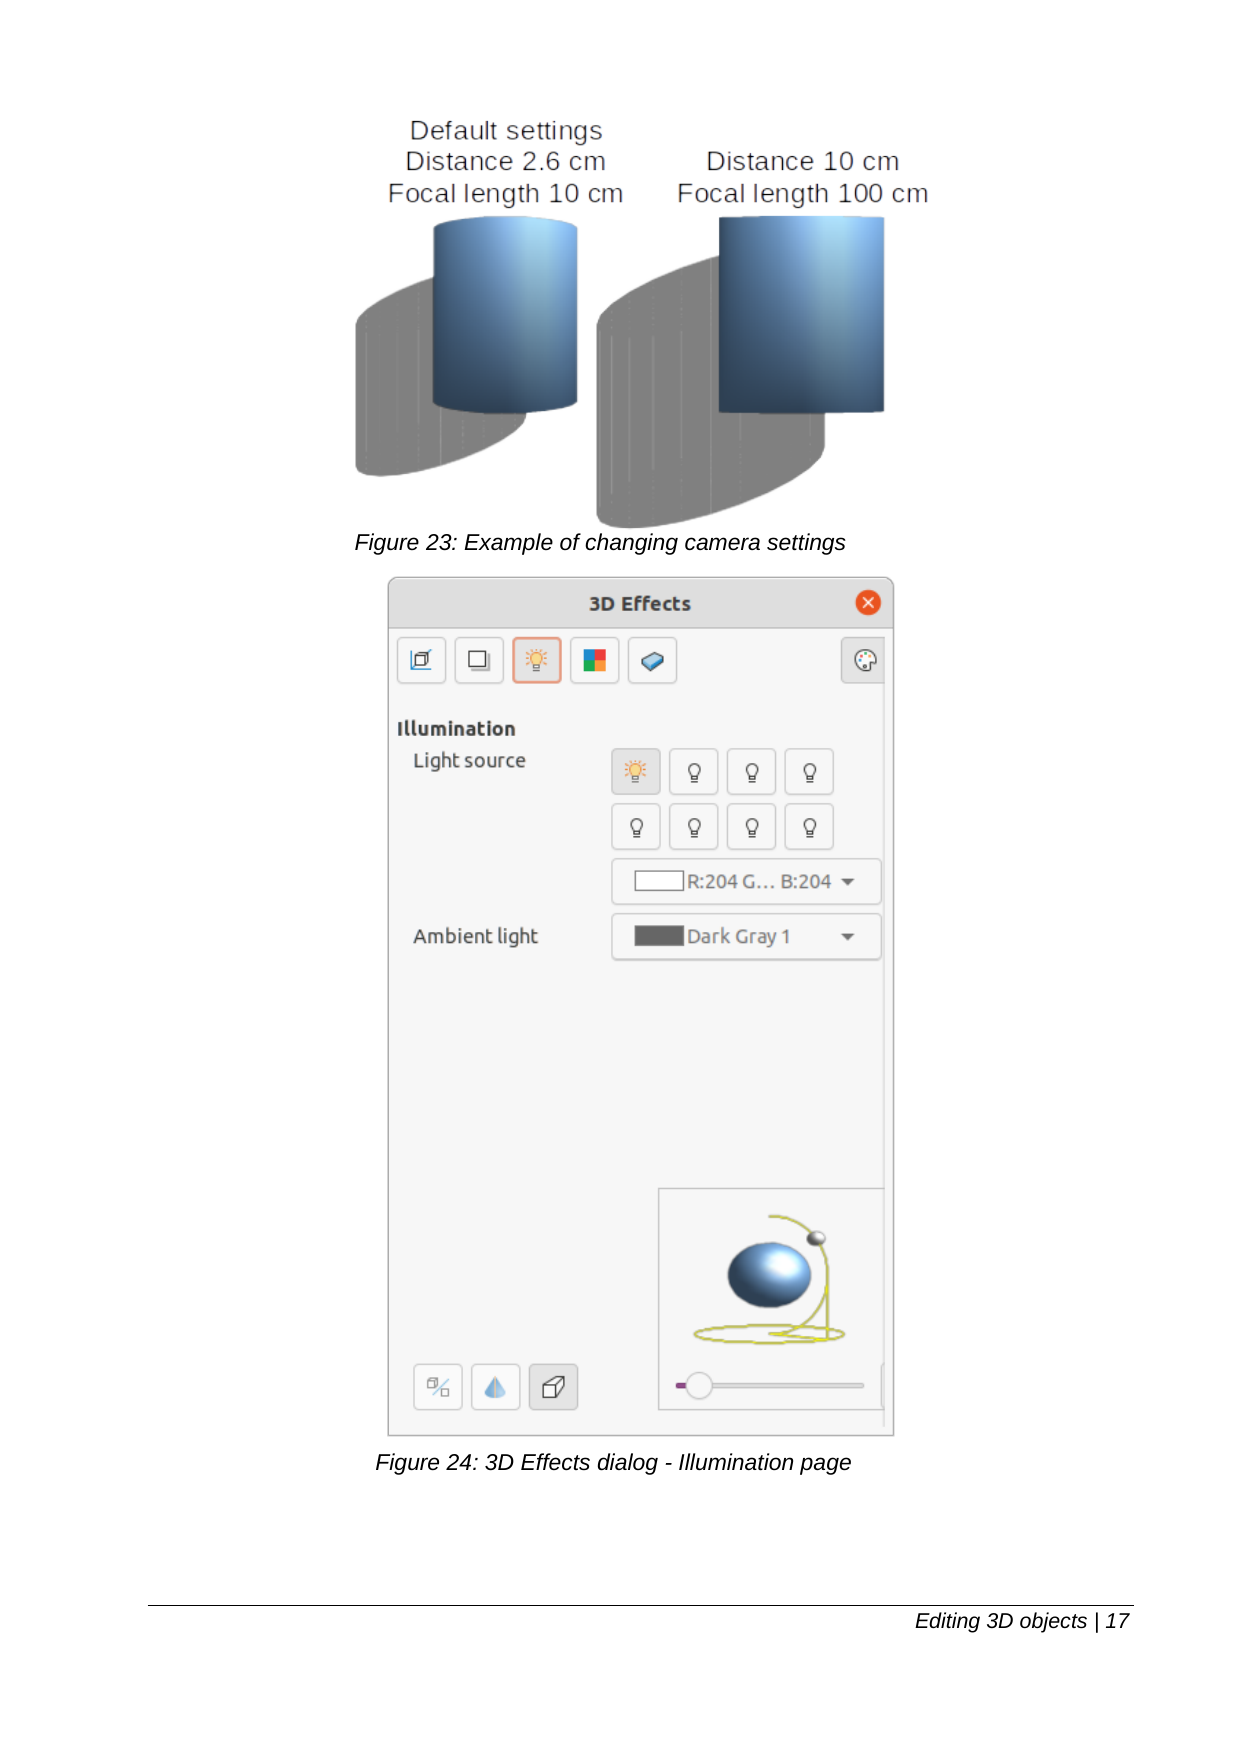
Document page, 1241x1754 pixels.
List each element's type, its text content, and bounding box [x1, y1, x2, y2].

picture [354, 118, 928, 530]
picture [375, 567, 907, 1449]
text Figure 24: 3D Effects dialog - Illumination page [375, 1449, 907, 1475]
text Figure 23: Example of changing camera settings [354, 530, 927, 556]
